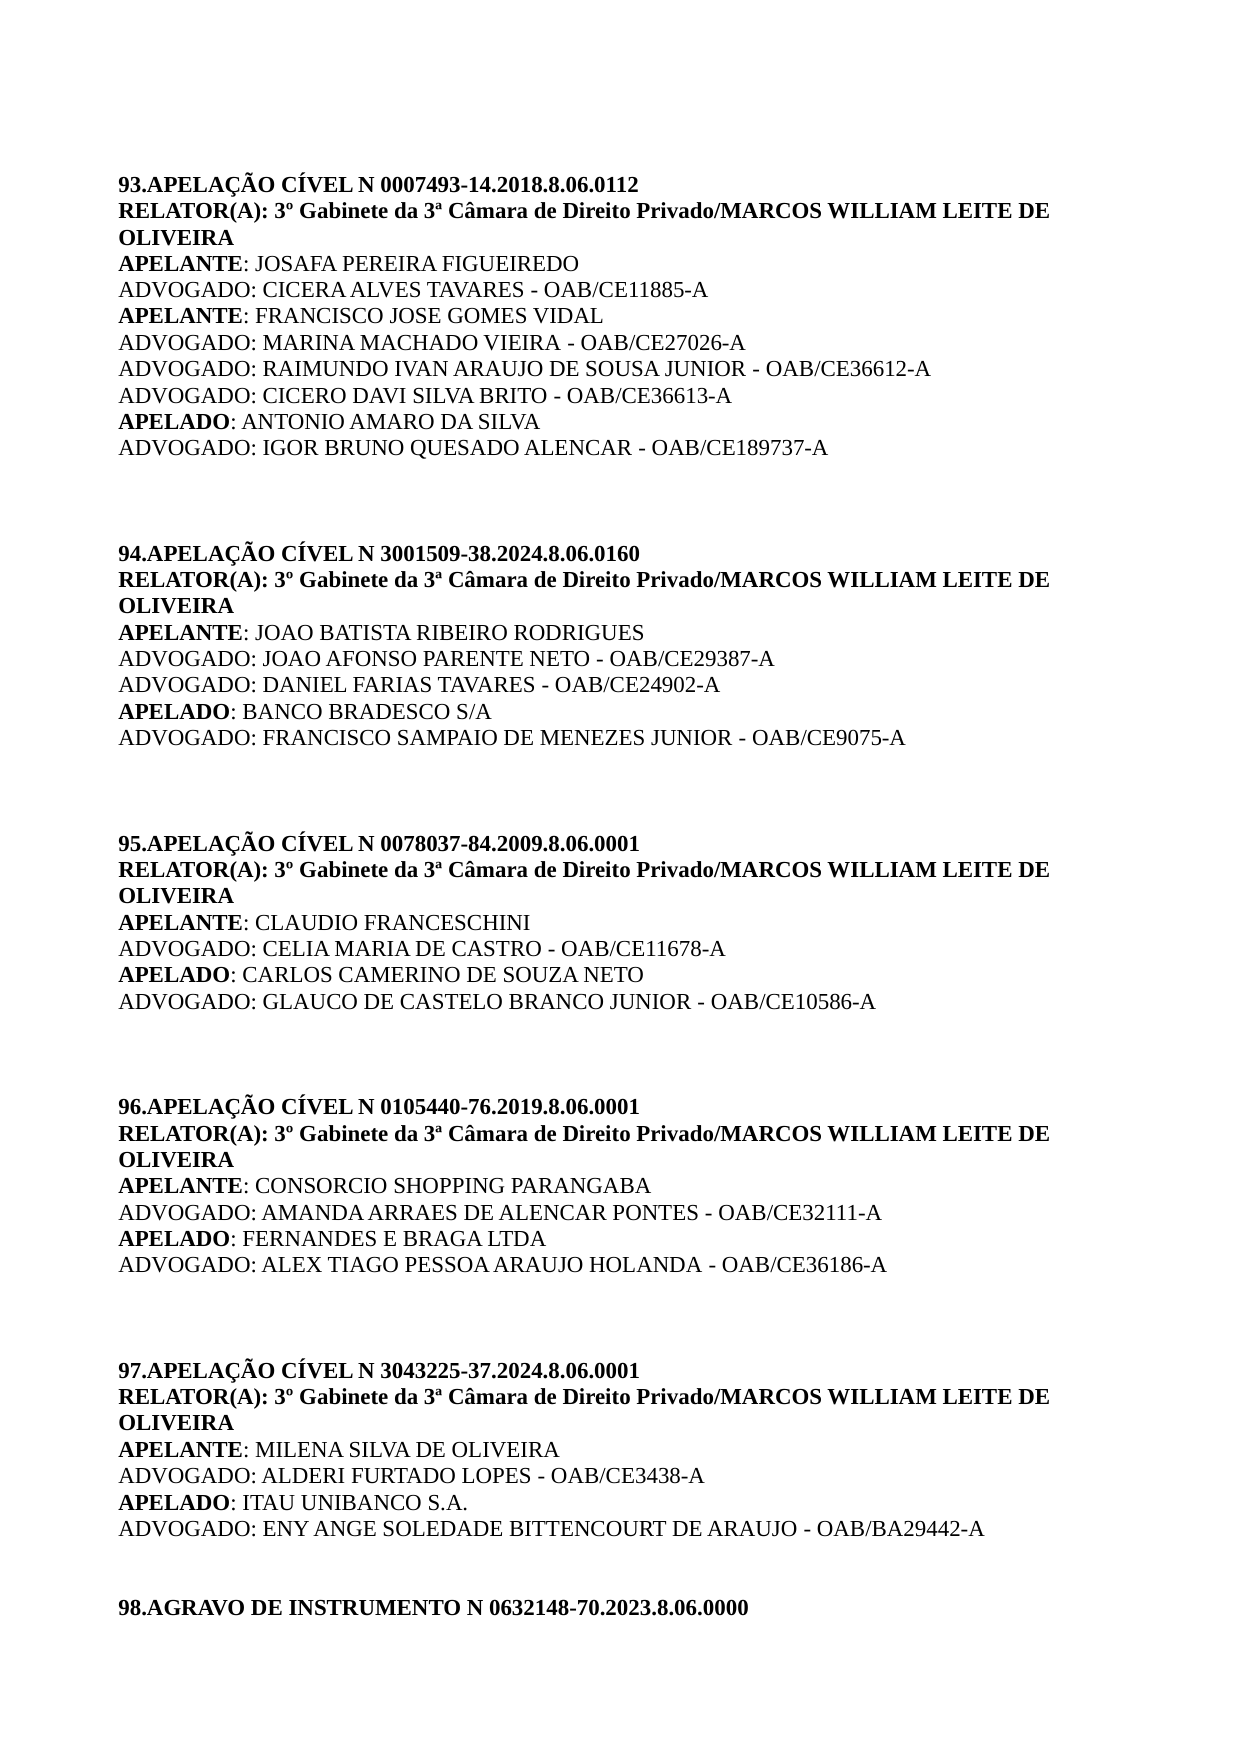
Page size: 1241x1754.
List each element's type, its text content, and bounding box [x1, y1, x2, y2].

text 93.APELAÇÃO CÍVEL N 0007493-14.2018.8.06.0112 RELATOR(A): 3º Gabinete da 3ª Câmara de Direito Privado/MARCOS WILLIAM LEITE DE OLIVEIRA APELANTE: JOSAFA PEREIRA FIGUEIREDO ADVOGADO: CICERA ALVES TAVARES - OAB/CE11885-A APELANTE: FRANCISCO JOSE GOMES VIDAL ADVOGADO: MARINA MACHADO VIEIRA - OAB/CE27026-A ADVOGADO: RAIMUNDO IVAN ARAUJO DE SOUSA JUNIOR - OAB/CE36612-A ADVOGADO: CICERO DAVI SILVA BRITO - OAB/CE36613-A APELADO: ANTONIO AMARO DA SILVA ADVOGADO: IGOR BRUNO QUESADO ALENCAR - OAB/CE189737-A 94.APELAÇÃO CÍVEL N 3001509-38.2024.8.06.0160 RELATOR(A): 3º Gabinete da 3ª Câmara de Direito Privado/MARCOS WILLIAM LEITE DE OLIVEIRA APELANTE: JOAO BATISTA RIBEIRO RODRIGUES ADVOGADO: JOAO AFONSO PARENTE NETO - OAB/CE29387-A ADVOGADO: DANIEL FARIAS TAVARES - OAB/CE24902-A APELADO: BANCO BRADESCO S/A ADVOGADO: FRANCISCO SAMPAIO DE MENEZES JUNIOR - OAB/CE9075-A 95.APELAÇÃO CÍVEL N 0078037-84.2009.8.06.0001 RELATOR(A): 3º Gabinete da 3ª Câmara de Direito Privado/MARCOS WILLIAM LEITE DE OLIVEIRA APELANTE: CLAUDIO FRANCESCHINI ADVOGADO: CELIA MARIA DE CASTRO - OAB/CE11678-A APELADO: CARLOS CAMERINO DE SOUZA NETO ADVOGADO: GLAUCO DE CASTELO BRANCO JUNIOR - OAB/CE10586-A 96.APELAÇÃO CÍVEL N 0105440-76.2019.8.06.0001 RELATOR(A): 3º Gabinete da 3ª Câmara de Direito Privado/MARCOS WILLIAM LEITE DE OLIVEIRA APELANTE: CONSORCIO SHOPPING PARANGABA ADVOGADO: AMANDA ARRAES DE ALENCAR PONTES - OAB/CE32111-A APELADO: FERNANDES E BRAGA LTDA ADVOGADO: ALEX TIAGO PESSOA ARAUJO HOLANDA - OAB/CE36186-A 97.APELAÇÃO CÍVEL N 3043225-37.2024.8.06.0001 RELATOR(A): 3º Gabinete da 3ª Câmara de Direito Privado/MARCOS WILLIAM LEITE DE OLIVEIRA APELANTE: MILENA SILVA DE OLIVEIRA ADVOGADO: ALDERI FURTADO LOPES - OAB/CE3438-A APELADO: ITAU UNIBANCO S.A. ADVOGADO: ENY ANGE SOLEDADE BITTENCOURT DE ARAUJO - OAB/BA29442-A 98.AGRAVO DE INSTRUMENTO N 0632148-70.2023.8.06.0000 [118, 118, 1122, 1620]
